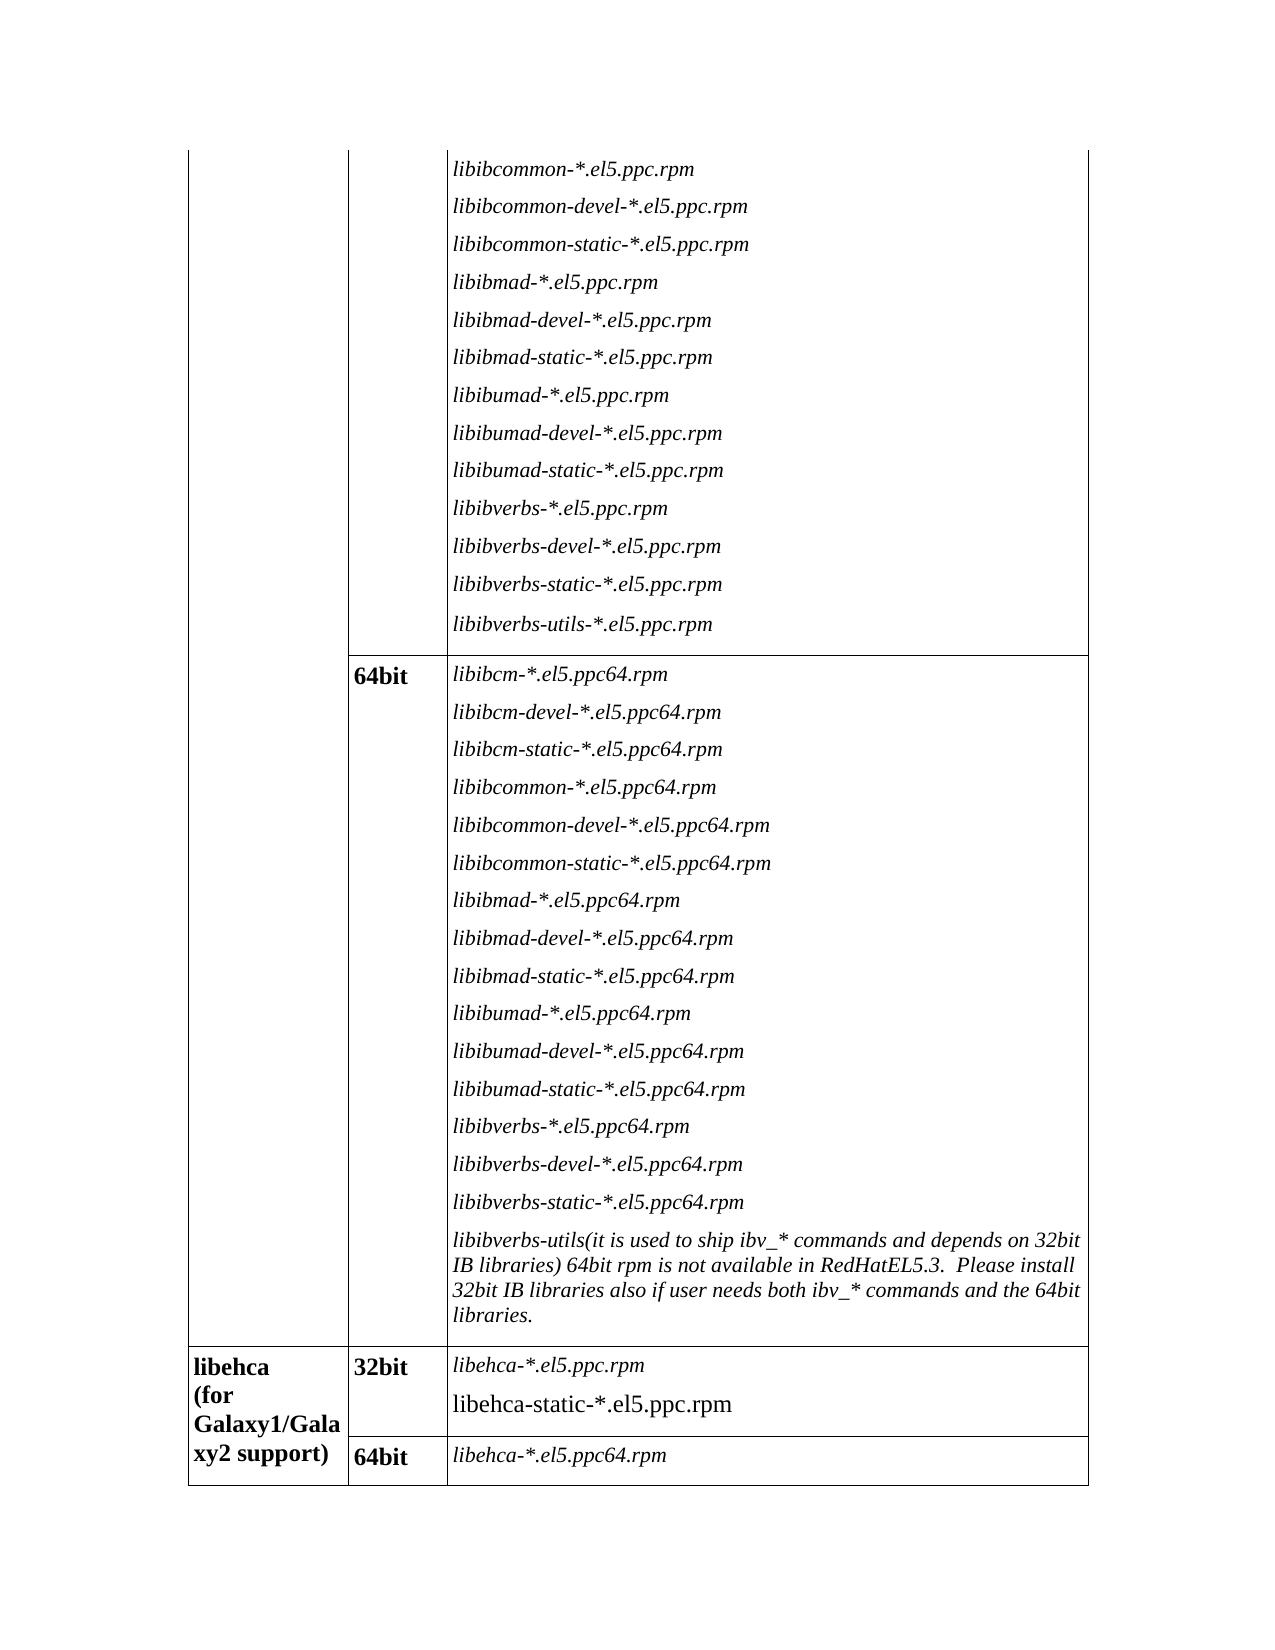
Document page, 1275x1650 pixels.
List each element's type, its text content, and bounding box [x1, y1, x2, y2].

table_cell 64bit [349, 656, 447, 1346]
table_cell libibcm-*.el5.ppc64.rpm libibcm-devel-*.el5.ppc64.rpm libibcm-static-*.el5.ppc64.rpm libibcommon-*.el5.ppc64.rpm libibcommon-devel-*.el5.ppc64.rpm libibcommon-static-*.el5.ppc64.rpm libibmad-*.el5.ppc64.rpm libibmad-devel-*.el5.ppc64.rpm libibmad-static-*.el5.ppc64.rpm libibumad-*.el5.ppc64.rpm libibumad-devel-*.el5.ppc64.rpm libibumad-static-*.el5.ppc64.rpm libibverbs-*.el5.ppc64.rpm libibverbs-devel-*.el5.ppc64.rpm libibverbs-static-*.el5.ppc64.rpm libibverbs-utils(it is used to ship ibv_* commands and depends on 32bit IB libraries) 64bit rpm is not available in RedHatEL5.3. Please install 32bit IB libraries also if user needs both ibv_* commands and the 64bit libraries. [448, 656, 1088, 1346]
table_header libehca-*.el5.ppc.rpm libehca-static-*.el5.ppc.rpm [448, 1347, 1088, 1436]
table_header 32bit [349, 1347, 447, 1436]
table_header libibcommon-*.el5.ppc.rpm libibcommon-devel-*.el5.ppc.rpm libibcommon-static-*.el5.ppc.rpm libibmad-*.el5.ppc.rpm libibmad-devel-*.el5.ppc.rpm libibmad-static-*.el5.ppc.rpm libibumad-*.el5.ppc.rpm libibumad-devel-*.el5.ppc.rpm libibumad-static-*.el5.ppc.rpm libibverbs-*.el5.ppc.rpm libibverbs-devel-*.el5.ppc.rpm libibverbs-static-*.el5.ppc.rpm libibverbs-utils-*.el5.ppc.rpm [448, 150, 1088, 655]
table_cell [189, 150, 348, 1346]
table_cell libehca-*.el5.ppc64.rpm [448, 1437, 1088, 1485]
table_cell 64bit [349, 1437, 447, 1485]
table_cell libehca (for Galaxy1/Galaxy2 support) [189, 1347, 348, 1485]
table_header [349, 150, 447, 655]
